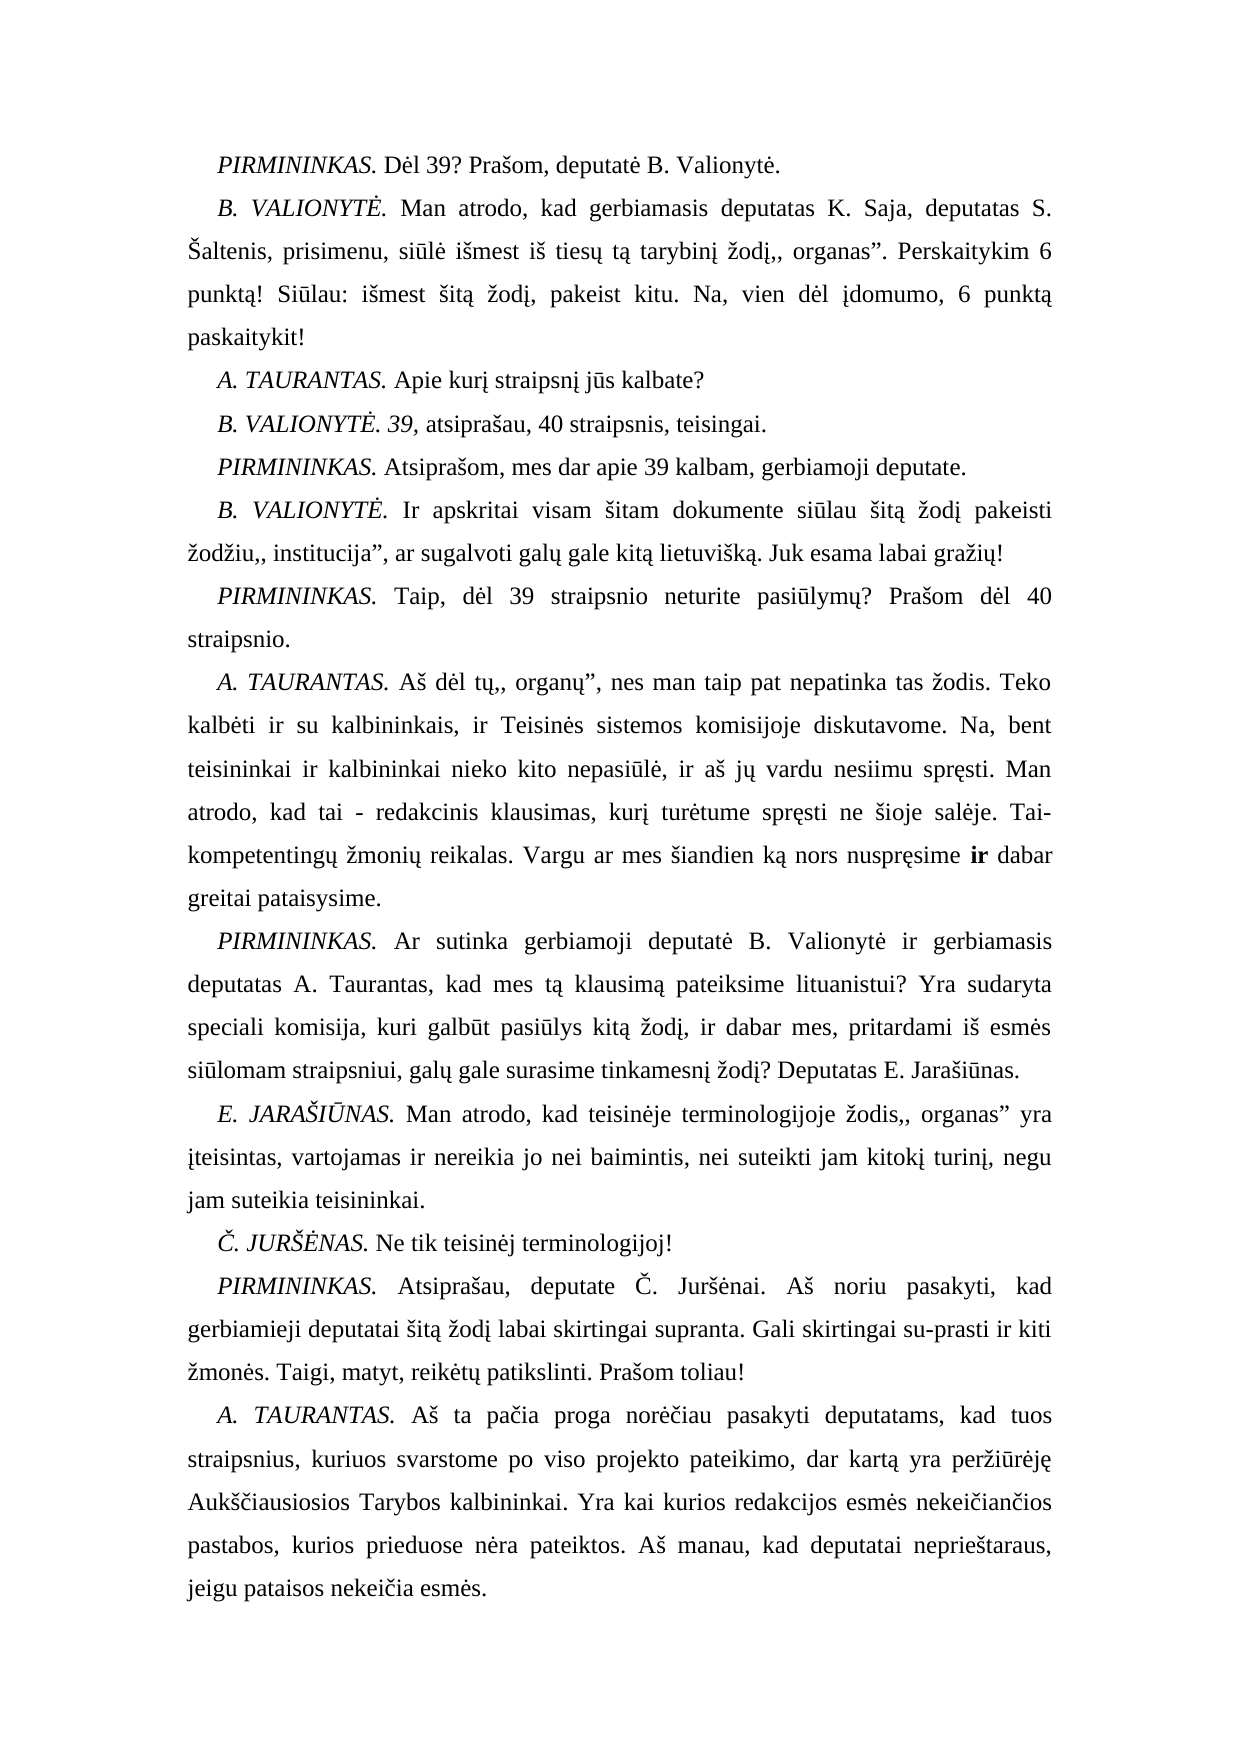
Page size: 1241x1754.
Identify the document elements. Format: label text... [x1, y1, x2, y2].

text PIRMININKAS. Dėl 39? Prašom, deputatė B. Valionytė. [187, 150, 1053, 179]
text A. TAURANTAS. Apie kurį straipsnį jūs kalbate? [187, 366, 1053, 394]
text PIRMININKAS. Atsiprašom, mes dar apie 39 kalbam, gerbiamoji deputate. [187, 452, 1053, 481]
text A. TAURANTAS. Aš dėl tų,, organų”, nes man taip pat nepatinka tas žodis. Teko kalbėti ir su kalbininkais, ir Teisinės sistemos komisijoje diskutavome. Na, bent teisininkai ir kalbininkai nieko kito nepasiūlė, ir aš jų vardu nesiimu spręsti. Man atrodo, kad tai - redakcinis klausimas, kurį turėtume spręsti ne šioje salėje. Tai- kompetentingų žmonių reikalas. Vargu ar mes šiandien ką nors nuspręsime ir dabar greitai pataisysime. [187, 667, 1053, 912]
text Č. JURŠĖNAS. Ne tik teisinėj terminologijoj! [187, 1228, 1053, 1257]
text PIRMININKAS. Ar sutinka gerbiamoji deputatė B. Valionytė ir gerbiamasis deputatas A. Taurantas, kad mes tą klausimą pateiksime lituanistui? Yra sudaryta speciali komisija, kuri galbūt pasiūlys kitą žodį, ir dabar mes, pritardami iš esmės siūlomam straipsniui, galų gale surasime tinkamesnį žodį? Deputatas E. Jarašiūnas. [187, 926, 1053, 1084]
text B. VALIONYTĖ. 39, atsiprašau, 40 straipsnis, teisingai. [187, 409, 1053, 437]
text E. JARAŠIŪNAS. Man atrodo, kad teisinėje terminologijoje žodis,, organas” yra įteisintas, vartojamas ir nereikia jo nei baimintis, nei suteikti jam kitokį turinį, negu jam suteikia teisininkai. [187, 1099, 1053, 1214]
text A. TAURANTAS. Aš ta pačia proga norėčiau pasakyti deputatams, kad tuos straipsnius, kuriuos svarstome po viso projekto pateikimo, dar kartą yra peržiūrėję Aukščiausiosios Tarybos kalbininkai. Yra kai kurios redakcijos esmės nekeičiančios pastabos, kurios prieduose nėra pateiktos. Aš manau, kad deputatai neprieštaraus, jeigu pataisos nekeičia esmės. [187, 1401, 1053, 1602]
text B. VALIONYTĖ. Ir apskritai visam šitam dokumente siūlau šitą žodį pakeisti žodžiu,, institucija”, ar sugalvoti galų gale kitą lietuvišką. Juk esama labai gražių! [187, 495, 1053, 567]
text PIRMININKAS. Atsiprašau, deputate Č. Juršėnai. Aš noriu pasakyti, kad gerbiamieji deputatai šitą žodį labai skirtingai supranta. Gali skirtingai su-prasti ir kiti žmonės. Taigi, matyt, reikėtų patikslinti. Prašom toliau! [187, 1271, 1053, 1386]
text PIRMININKAS. Taip, dėl 39 straipsnio neturite pasiūlymų? Prašom dėl 40 straipsnio. [187, 581, 1053, 653]
text B. VALIONYTĖ. Man atrodo, kad gerbiamasis deputatas K. Saja, deputatas S. Šaltenis, prisimenu, siūlė išmest iš tiesų tą tarybinį žodį,, organas”. Perskaitykim 6 punktą! Siūlau: išmest šitą žodį, pakeist kitu. Na, vien dėl įdomumo, 6 punktą paskaitykit! [187, 193, 1053, 351]
